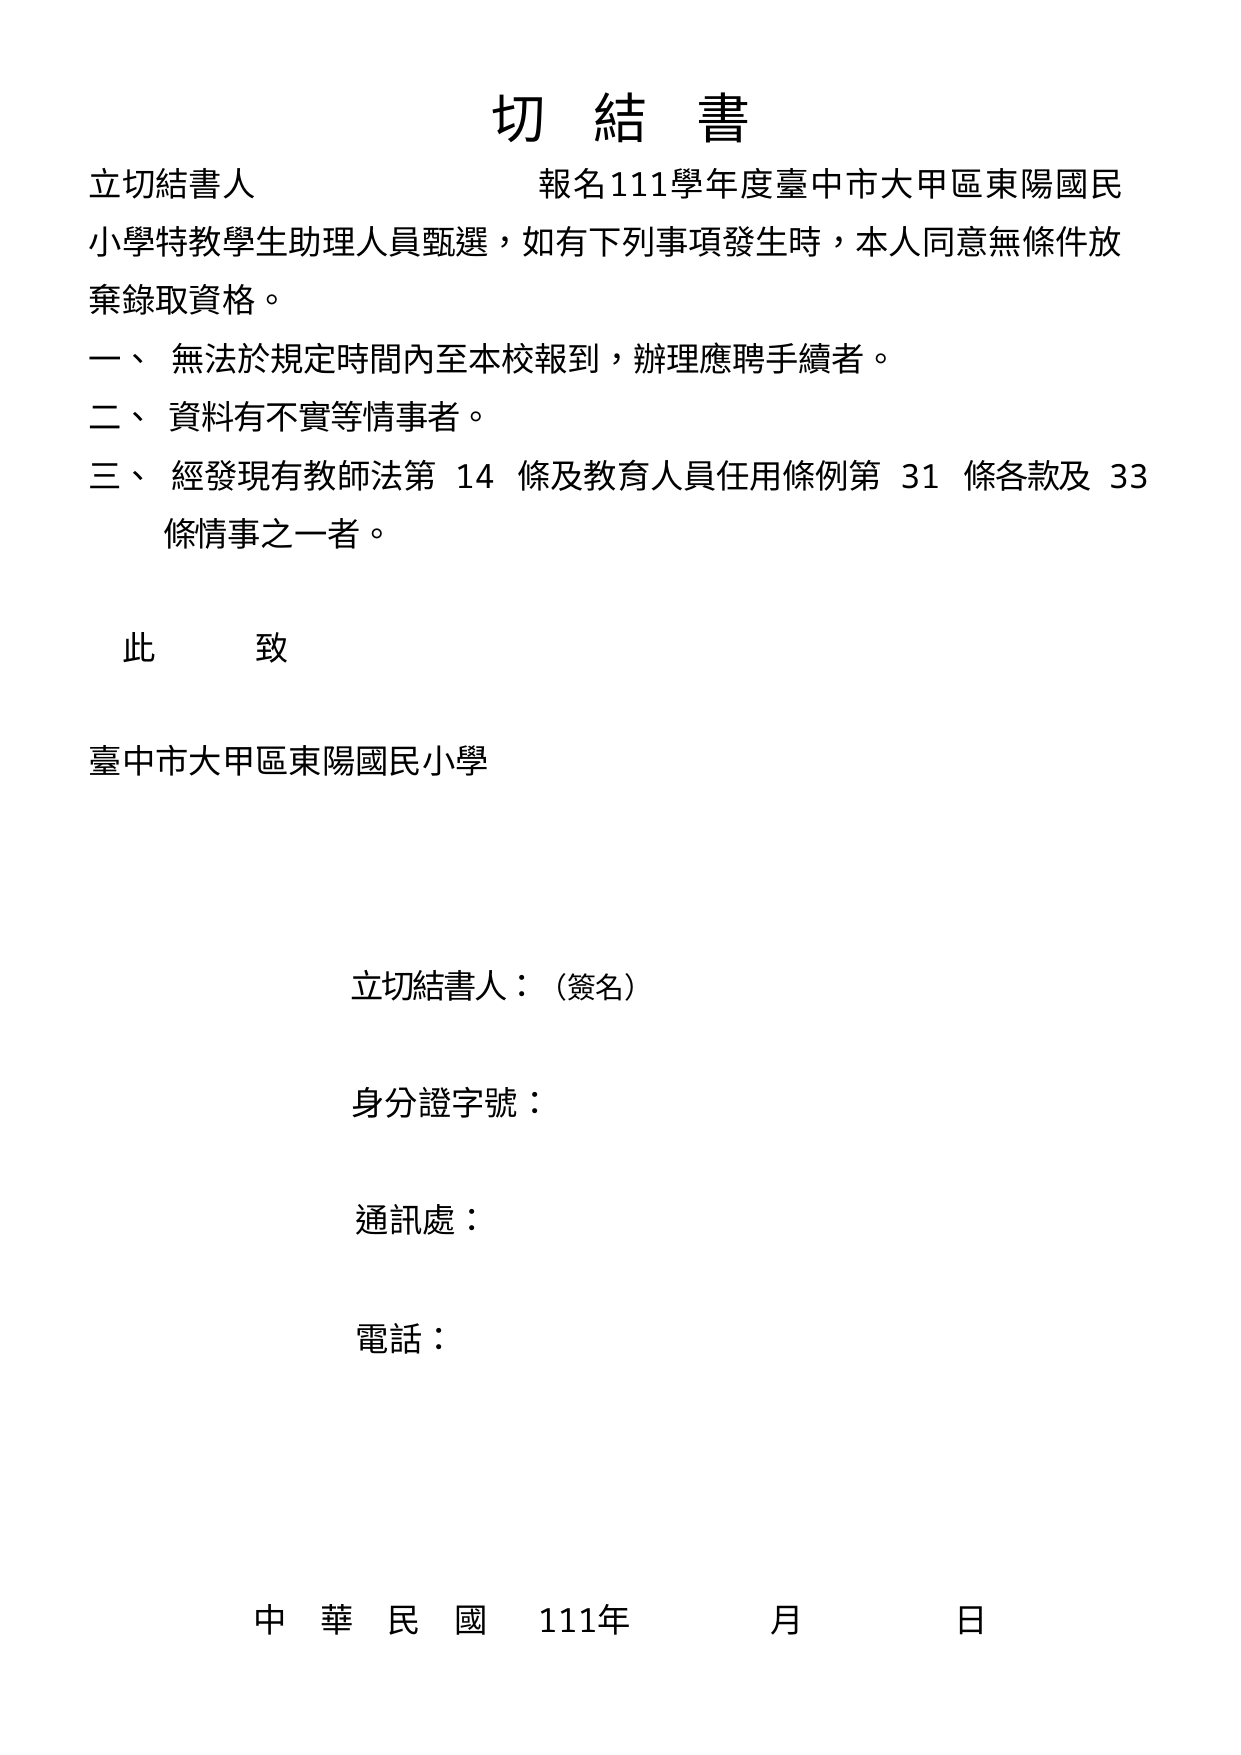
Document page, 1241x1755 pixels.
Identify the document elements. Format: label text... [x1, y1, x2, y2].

text 此 致 [122, 622, 1203, 670]
subtitle 切 結 書 [60, 85, 1180, 152]
text 立切結書人 報名111學年度臺中市大甲區東陽國民小學特教學生助理人員甄選，如有下列事項發生時，本人同意無條件放棄錄取資格。 [88, 157, 1124, 322]
text 臺中市大甲區東陽國民小學 [88, 735, 1203, 783]
text 立切結書人：（簽名）身分證字號： [351, 960, 654, 1125]
text 一、 無法於規定時間內至本校報到，辦理應聘手續者。二、 資料有不實等情事者。 [88, 333, 899, 439]
text 中 華 民 國 111年 月 日 [60, 1593, 1180, 1642]
text 三、 經發現有教師法第 14 條及教育人員任用條例第 31 條各款及 33 條情事之一者。 [88, 449, 1149, 556]
text 通訊處： 電話： [356, 1194, 490, 1361]
